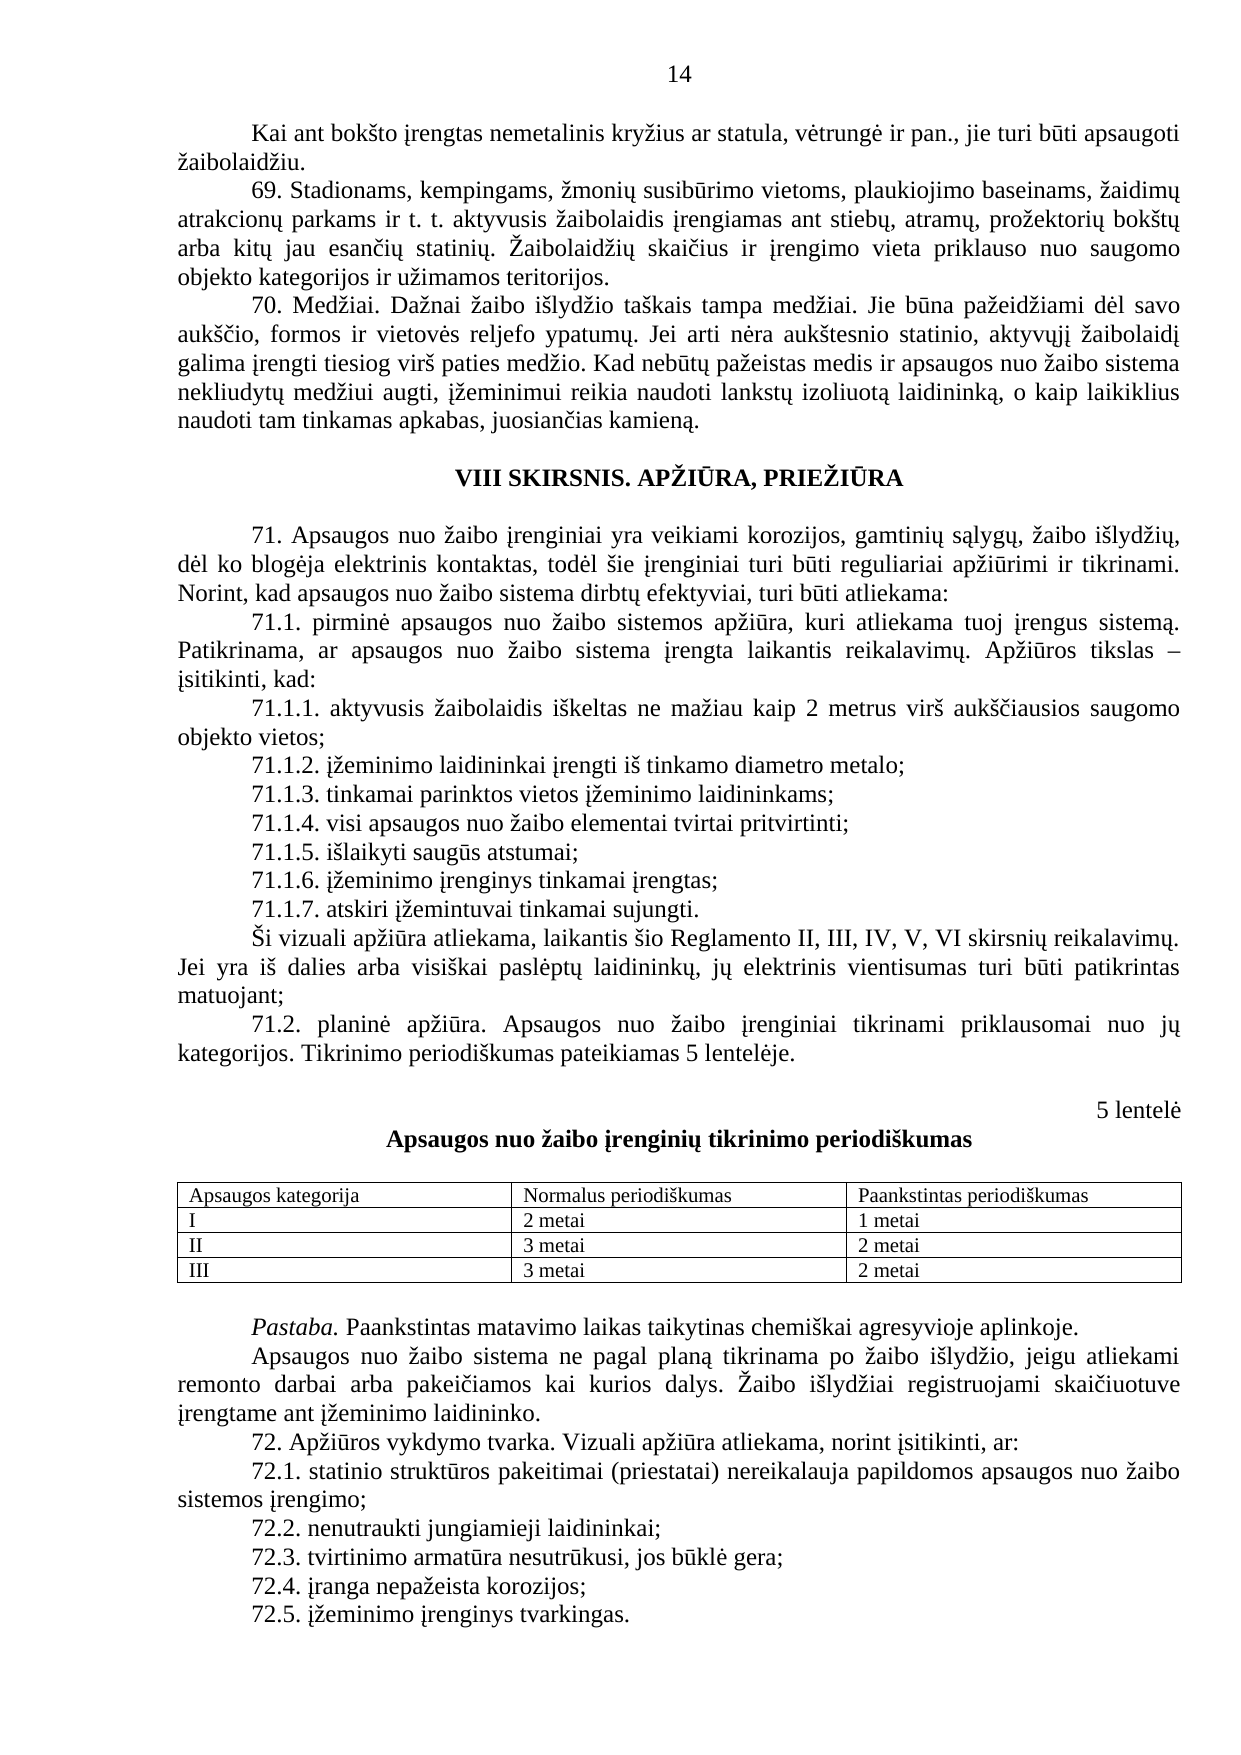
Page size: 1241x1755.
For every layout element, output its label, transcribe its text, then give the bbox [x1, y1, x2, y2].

text Pastaba. Paankstintas matavimo laikas taikytinas chemiškai agresyvioje aplinkoje. [177, 1312, 1181, 1341]
text 71. Apsaugos nuo žaibo įrenginiai yra veikiami korozijos, gamtinių sąlygų, žaibo išlydžių, dėl ko blogėja elektrinis kontaktas, todėl šie įrenginiai turi būti reguliariai apžiūrimi ir tikrinami. Norint, kad apsaugos nuo žaibo sistema dirbtų efektyviai, turi būti atliekama: [177, 521, 1181, 607]
text 72.2. nenutraukti jungiamieji laidininkai; [177, 1513, 1181, 1542]
text 71.1.3. tinkamai parinktos vietos įžeminimo laidininkams; [177, 779, 1181, 808]
text 71.1.5. išlaikyti saugūs atstumai; [177, 837, 1181, 866]
text 5 lentelė [177, 1096, 1181, 1124]
text 72.5. įžeminimo įrenginys tvarkingas. [177, 1599, 1181, 1628]
table_cell II [178, 1233, 511, 1257]
text 71.1.1. aktyvusis žaibolaidis iškeltas ne mažiau kaip 2 metrus virš aukščiausios saugomo objekto vietos; [177, 693, 1181, 751]
text Kai ant bokšto įrengtas nemetalinis kryžius ar statula, vėtrungė ir pan., jie turi būti apsaugoti žaibolaidžiu. [177, 118, 1181, 176]
table_cell III [178, 1258, 511, 1282]
text 70. Medžiai. Dažnai žaibo išlydžio taškais tampa medžiai. Jie būna pažeidžiami dėl savo aukščio, formos ir vietovės reljefo ypatumų. Jei arti nėra aukštesnio statinio, aktyvųjį žaibolaidį galima įrengti tiesiog virš paties medžio. Kad nebūtų pažeistas medis ir apsaugos nuo žaibo sistema nekliudytų medžiui augti, įžeminimui reikia naudoti lankstų izoliuotą laidininką, o kaip laikiklius naudoti tam tinkamas apkabas, juosiančias kamieną. [177, 291, 1181, 434]
table_cell 2 metai [512, 1208, 846, 1232]
text 72. Apžiūros vykdymo tvarka. Vizuali apžiūra atliekama, norint įsitikinti, ar: [177, 1427, 1181, 1456]
text 72.1. statinio struktūros pakeitimai (priestatai) nereikalauja papildomos apsaugos nuo žaibo sistemos įrengimo; [177, 1456, 1181, 1513]
text 71.1.6. įžeminimo įrenginys tinkamai įrengtas; [177, 866, 1181, 894]
table_header Normalus periodiškumas [512, 1183, 846, 1207]
text Ši vizuali apžiūra atliekama, laikantis šio Reglamento II, III, IV, V, VI skirsnių reikalavimų. Jei yra iš dalies arba visiškai paslėptų laidininkų, jų elektrinis vientisumas turi būti patikrintas matuojant; [177, 923, 1181, 1009]
text 71.1.2. įžeminimo laidininkai įrengti iš tinkamo diametro metalo; [177, 751, 1181, 779]
text 69. Stadionams, kempingams, žmonių susibūrimo vietoms, plaukiojimo baseinams, žaidimų atrakcionų parkams ir t. t. aktyvusis žaibolaidis įrengiamas ant stiebų, atramų, prožektorių bokštų arba kitų jau esančių statinių. Žaibolaidžių skaičius ir įrengimo vieta priklauso nuo saugomo objekto kategorijos ir užimamos teritorijos. [177, 176, 1181, 291]
table_cell I [178, 1208, 511, 1232]
text 71.1.7. atskiri įžemintuvai tinkamai sujungti. [177, 894, 1181, 923]
text 71.1. pirminė apsaugos nuo žaibo sistemos apžiūra, kuri atliekama tuoj įrengus sistemą. Patikrinama, ar apsaugos nuo žaibo sistema įrengta laikantis reikalavimų. Apžiūros tikslas – įsitikinti, kad: [177, 607, 1181, 693]
text 71.1.4. visi apsaugos nuo žaibo elementai tvirtai pritvirtinti; [177, 808, 1181, 837]
table_cell 3 metai [512, 1233, 846, 1257]
table_cell 1 metai [847, 1208, 1181, 1232]
text 72.3. tvirtinimo armatūra nesutrūkusi, jos būklė gera; [177, 1542, 1181, 1571]
text Apsaugos nuo žaibo įrenginių tikrinimo periodiškumas [177, 1124, 1181, 1153]
table_header Paankstintas periodiškumas [847, 1183, 1181, 1207]
text 71.2. planinė apžiūra. Apsaugos nuo žaibo įrenginiai tikrinami priklausomai nuo jų kategorijos. Tikrinimo periodiškumas pateikiamas 5 lentelėje. [177, 1009, 1181, 1067]
table_header Apsaugos kategorija [178, 1183, 511, 1207]
text Apsaugos nuo žaibo sistema ne pagal planą tikrinama po žaibo išlydžio, jeigu atliekami remonto darbai arba pakeičiamos kai kurios dalys. Žaibo išlydžiai registruojami skaičiuotuve įrengtame ant įžeminimo laidininko. [177, 1341, 1181, 1427]
table_cell 3 metai [512, 1258, 846, 1282]
text VIII SKIRSNIS. APŽIŪRA, PRIEŽIŪRA [177, 463, 1181, 492]
table_cell 2 metai [847, 1233, 1181, 1257]
table_cell 2 metai [847, 1258, 1181, 1282]
text 72.4. įranga nepažeista korozijos; [177, 1571, 1181, 1599]
